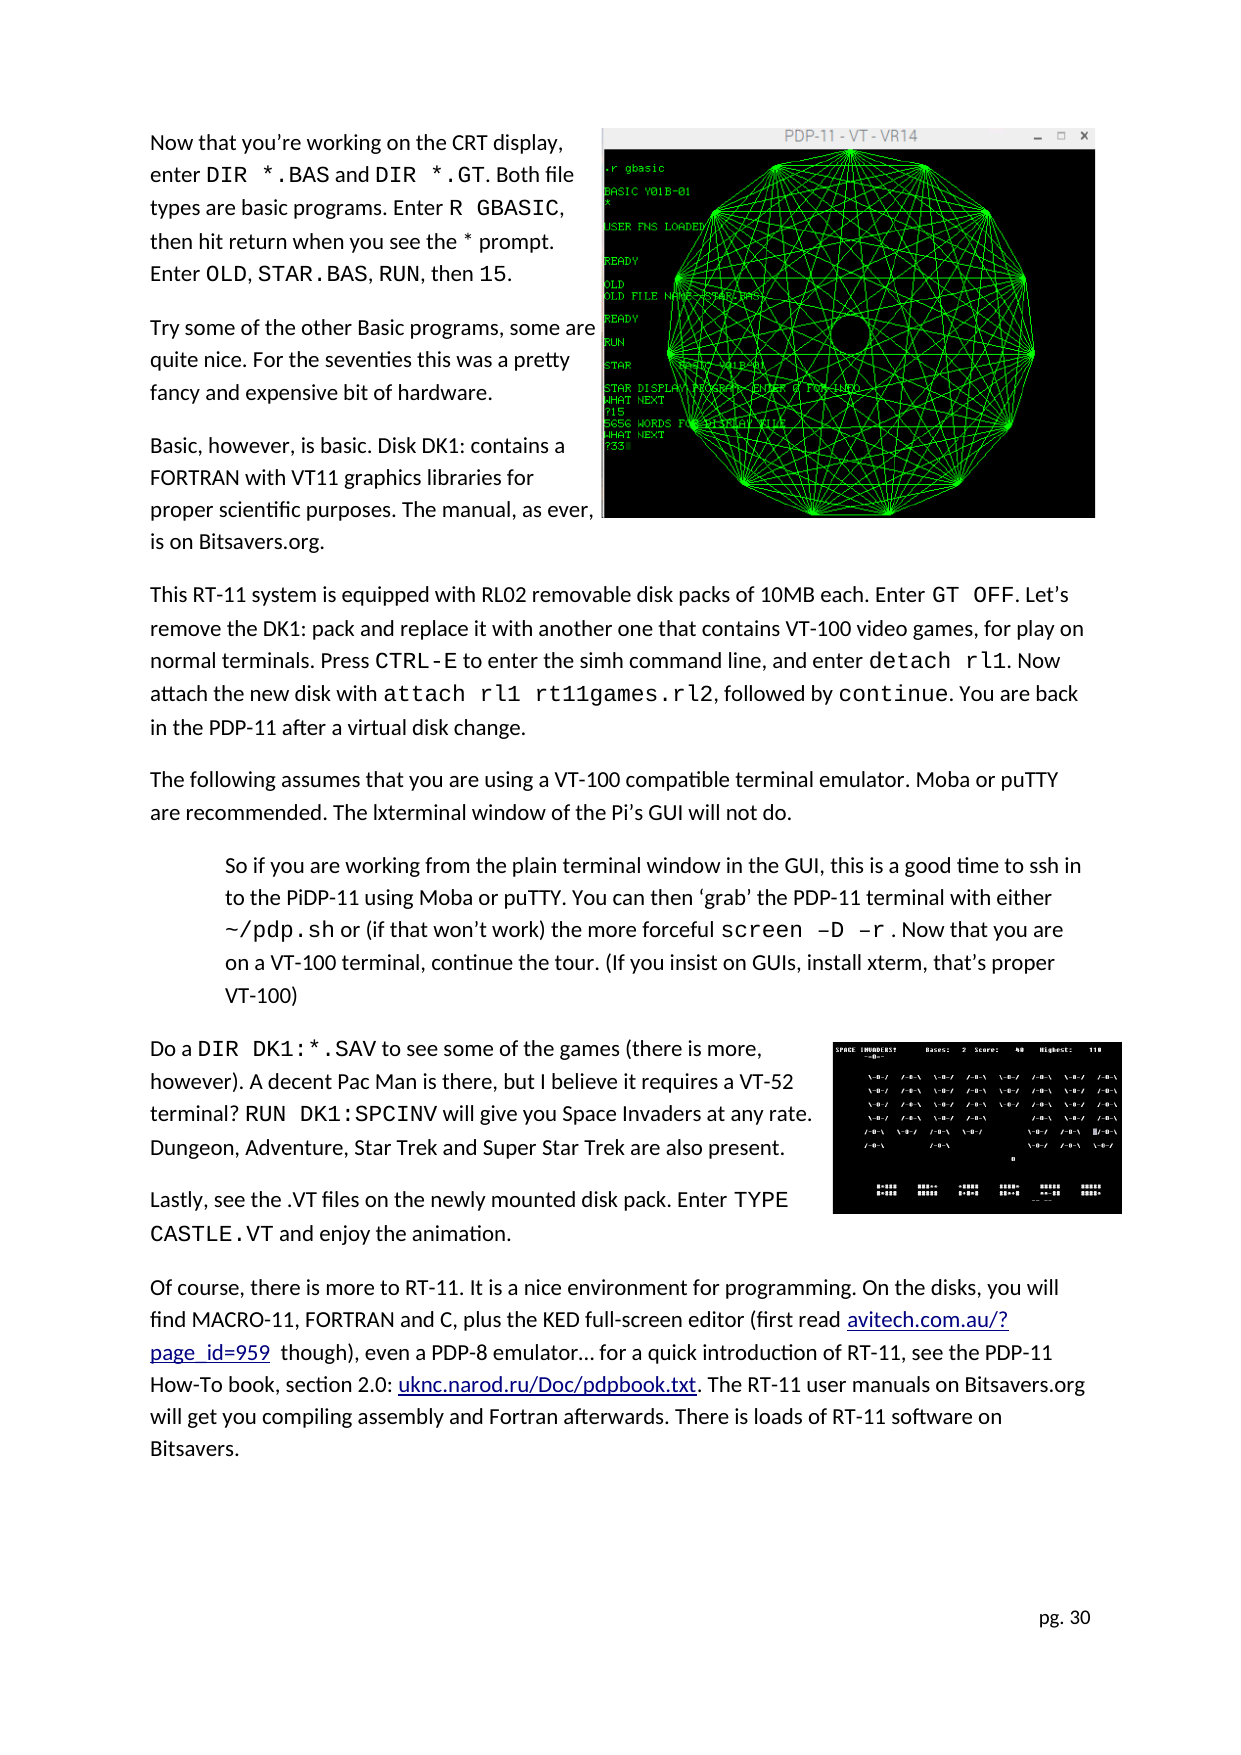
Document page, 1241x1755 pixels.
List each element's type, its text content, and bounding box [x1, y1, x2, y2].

text Of course, there is more to RT-11. It is a nice environment for programming. On the disks, you will find MACRO-11, FORTRAN and C, plus the KED full-screen editor (first read avitech.com.au/?page_id=959 though), even a PDP-8 emulator… for a quick introduction of RT-11, see the PDP-11 How-To book, section 2.0: uknc.narod.ru/Doc/pdpbook.txt. The RT-11 user manuals on Bitsavers.org will get you compiling assembly and Fortran afterwards. There is loads of RT-11 software on Bitsavers. [150, 1273, 1090, 1462]
text Basic, however, is basic. Disk DK1: contains a FORTRAN with VT11 graphics libraries for proper scientific purposes. The manual, as ever, is on Bitsavers.org. [150, 431, 1090, 555]
picture [832, 1042, 1122, 1214]
text Try some of the other Basic programs, some are quite nice. For the seventies this was a pretty fancy and expensive bit of hardware. [150, 313, 601, 406]
text Now that you’re working on the CRT display, enter DIR *.BAS and DIR *.GT. Both file types are basic programs. Enter R GBASIC, then hit return when you see the * prompt. Enter OLD, STAR.BAS, RUN, then 15. [150, 128, 601, 288]
text The following assumes that you are using a VT-100 compatible terminal emulator. Moba or puTTY are recommended. The lxterminal window of the Pi’s GUI will not do. [150, 766, 1090, 826]
picture [601, 128, 823, 518]
text [823, 313, 1090, 406]
text Lastly, see the .VT files on the newly mounted disk pack. Enter TYPE CASTLE.VT and enjoy the animation. [150, 1186, 1090, 1248]
text This RT-11 system is equipped with RL02 removable disk packs of 10MB each. Enter GT OFF. Let’s remove the DK1: pack and replace it with another one that contains VT-100 video games, for play on normal terminals. Press CTRL-E to enter the simh command line, and enter detach rl1. Now attach the new disk with attach rl1 rt11games.rl2, followed by continue. You are back in the PDP-11 after a virtual disk change. [150, 580, 1090, 741]
text Do a DIR DK1:*.SAV to see some of the games (there is more, however). A decent Pac Man is there, but I believe it requires a VT-52 terminal? RUN DK1:SPCINV will give you Space Invaders at any rate. Dungeon, Adventure, Star Trek and Super Star Trek are also present. [150, 1034, 1090, 1161]
text So if you are working from the plain terminal window in the GUI, this is a good time to ssh in to the PiDP-11 using Moba or puTTY. You can then ‘grab’ the PDP-11 terminal with either ~/pdp.sh or (if that won’t work) the more forceful screen –D –r . Now that you are on a VT-100 terminal, continue the tour. (If you insist on GUIs, install xterm, that’s proper VT-100) [225, 851, 1090, 1009]
text [823, 128, 1090, 288]
